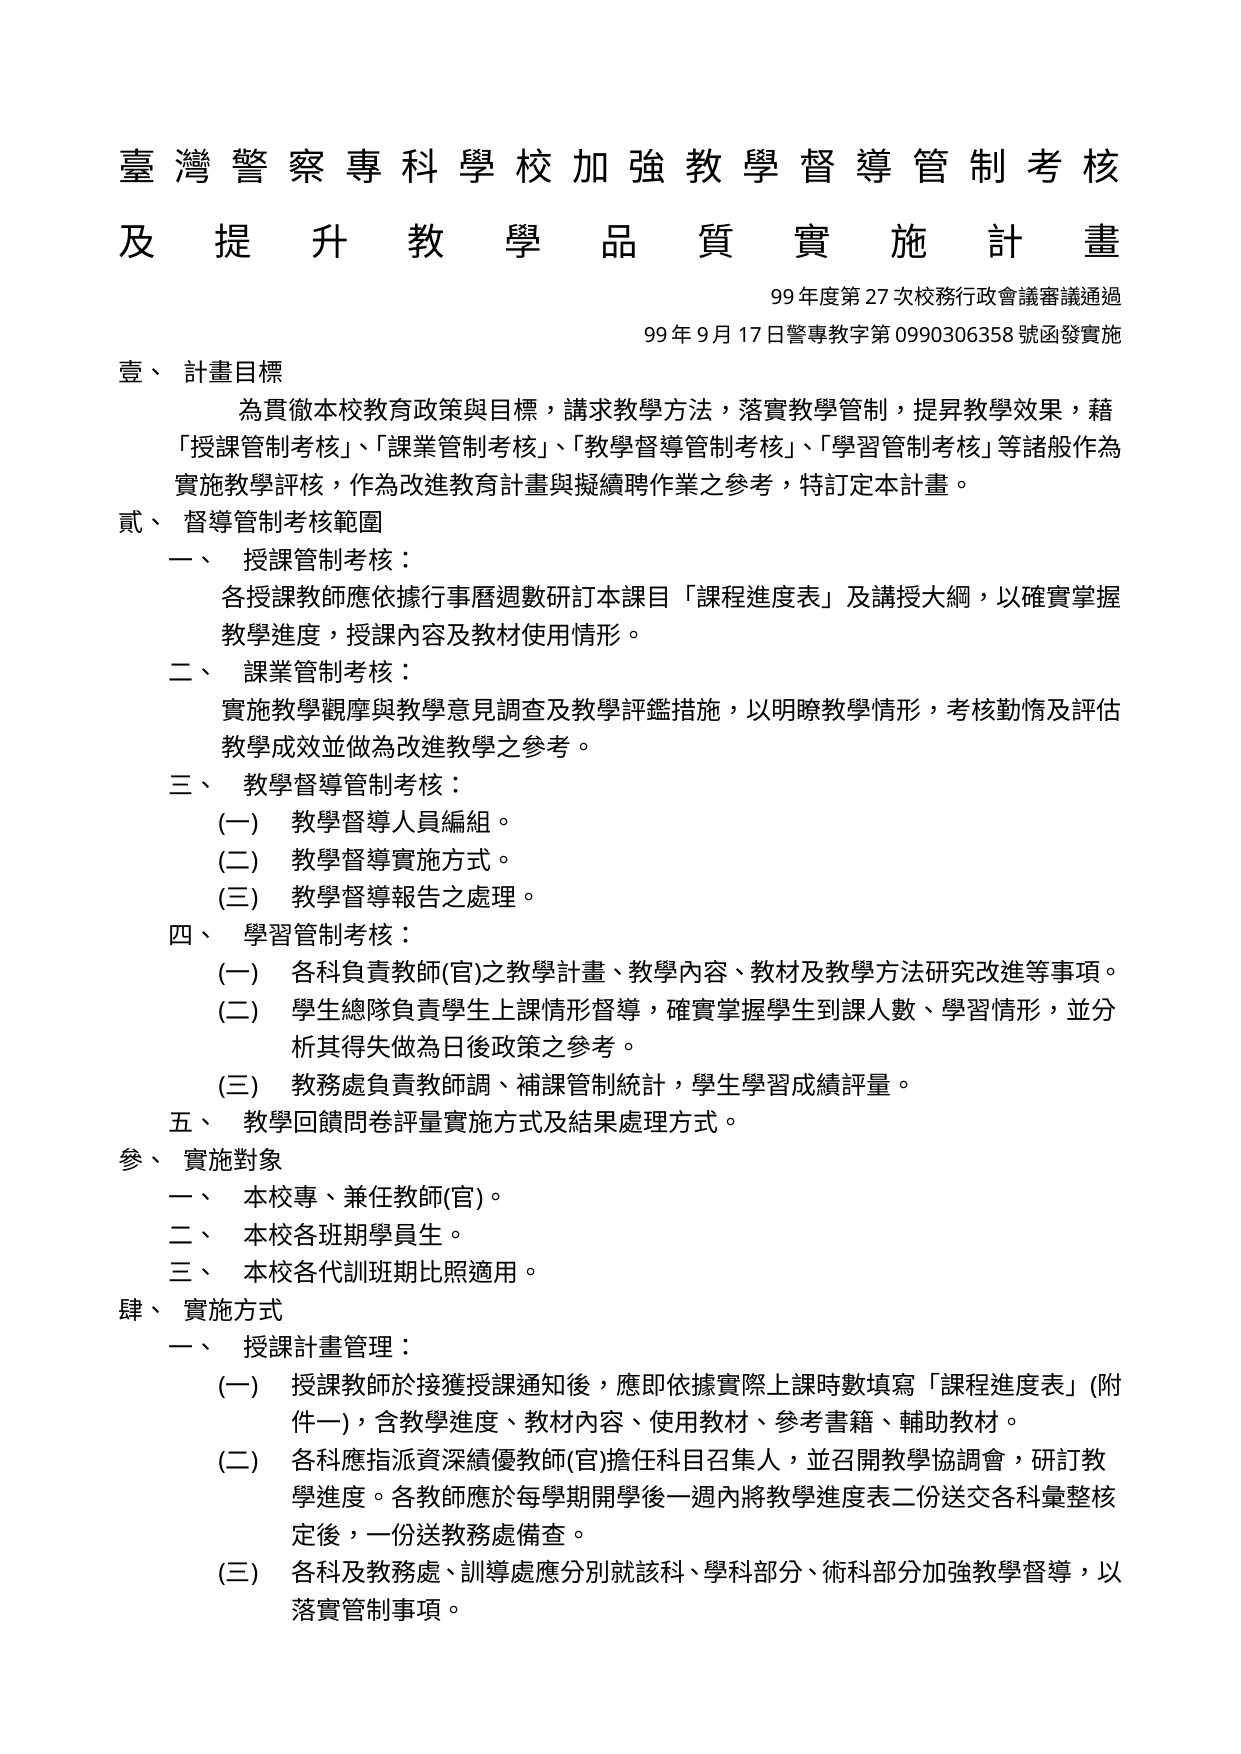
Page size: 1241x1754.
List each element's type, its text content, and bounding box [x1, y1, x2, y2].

text 臺灣警察專科學校加強教學督導管制考核 [118, 127, 1122, 202]
list 教學督導實施方式。 [218, 839, 1122, 877]
list 教學督導管制考核： [168, 764, 1122, 802]
list 學習管制考核： [168, 914, 1122, 952]
list 本校專、兼任教師(官)。 [168, 1177, 1122, 1214]
list 督導管制考核範圍 [118, 502, 1122, 539]
list 計畫目標 [118, 352, 1122, 389]
list 授課管制考核： [168, 539, 1122, 577]
list 學生總隊負責學生上課情形督導，確實掌握學生到課人數、學習情形，並分析其得失做為日後政策之參考。 [218, 989, 1122, 1064]
text 為貫徹本校教育政策與目標，講求教學方法，落實教學管制，提昇教學效果，藉「授課管制考核」、「課業管制考核」、「教學督導管制考核」、「學習管制考核」等諸般作為實施教學評核，作為改進教育計畫與擬續聘作業之參考，特訂定本計畫。 [174, 389, 1122, 502]
list 各科及教務處、訓導處應分別就該科、學科部分、術科部分加強教學督導，以落實管制事項。 [218, 1552, 1122, 1627]
list 教務處負責教師調、補課管制統計，學生學習成績評量。 [218, 1064, 1122, 1102]
list 教學回饋問卷評量實施方式及結果處理方式。 [168, 1102, 1122, 1139]
list 本校各班期學員生。 [168, 1214, 1122, 1252]
list 實施對象 [118, 1139, 1122, 1177]
text 實施教學觀摩與教學意見調查及教學評鑑措施，以明瞭教學情形，考核勤惰及評估教學成效並做為改進教學之參考。 [222, 689, 1122, 764]
list 授課教師於接獲授課通知後，應即依據實際上課時數填寫「課程進度表」(附件一)，含教學進度、教材內容、使用教材、參考書籍、輔助教材。 [218, 1364, 1122, 1439]
text 99年9月17日警專教字第0990306358號函發實施 [118, 314, 1122, 352]
list 本校各代訓班期比照適用。 [168, 1252, 1122, 1289]
list 各科負責教師(官)之教學計畫、教學內容、教材及教學方法研究改進等事項。 [218, 952, 1122, 989]
list 教學督導報告之處理。 [218, 877, 1122, 914]
list 教學督導人員編組。 [218, 802, 1122, 839]
text 及提升教學品質實施計畫 [118, 202, 1122, 277]
list 各科應指派資深績優教師(官)擔任科目召集人，並召開教學協調會，研訂教學進度。各教師應於每學期開學後一週內將教學進度表二份送交各科彙整核定後，一份送教務處備查。 [218, 1439, 1122, 1552]
list 授課計畫管理： [168, 1327, 1122, 1364]
list 實施方式 [118, 1289, 1122, 1327]
list 課業管制考核： [168, 652, 1122, 689]
text 各授課教師應依據行事曆週數研訂本課目「課程進度表」及講授大綱，以確實掌握教學進度，授課內容及教材使用情形。 [222, 577, 1122, 652]
text 99年度第27次校務行政會議審議通過 [118, 277, 1122, 314]
